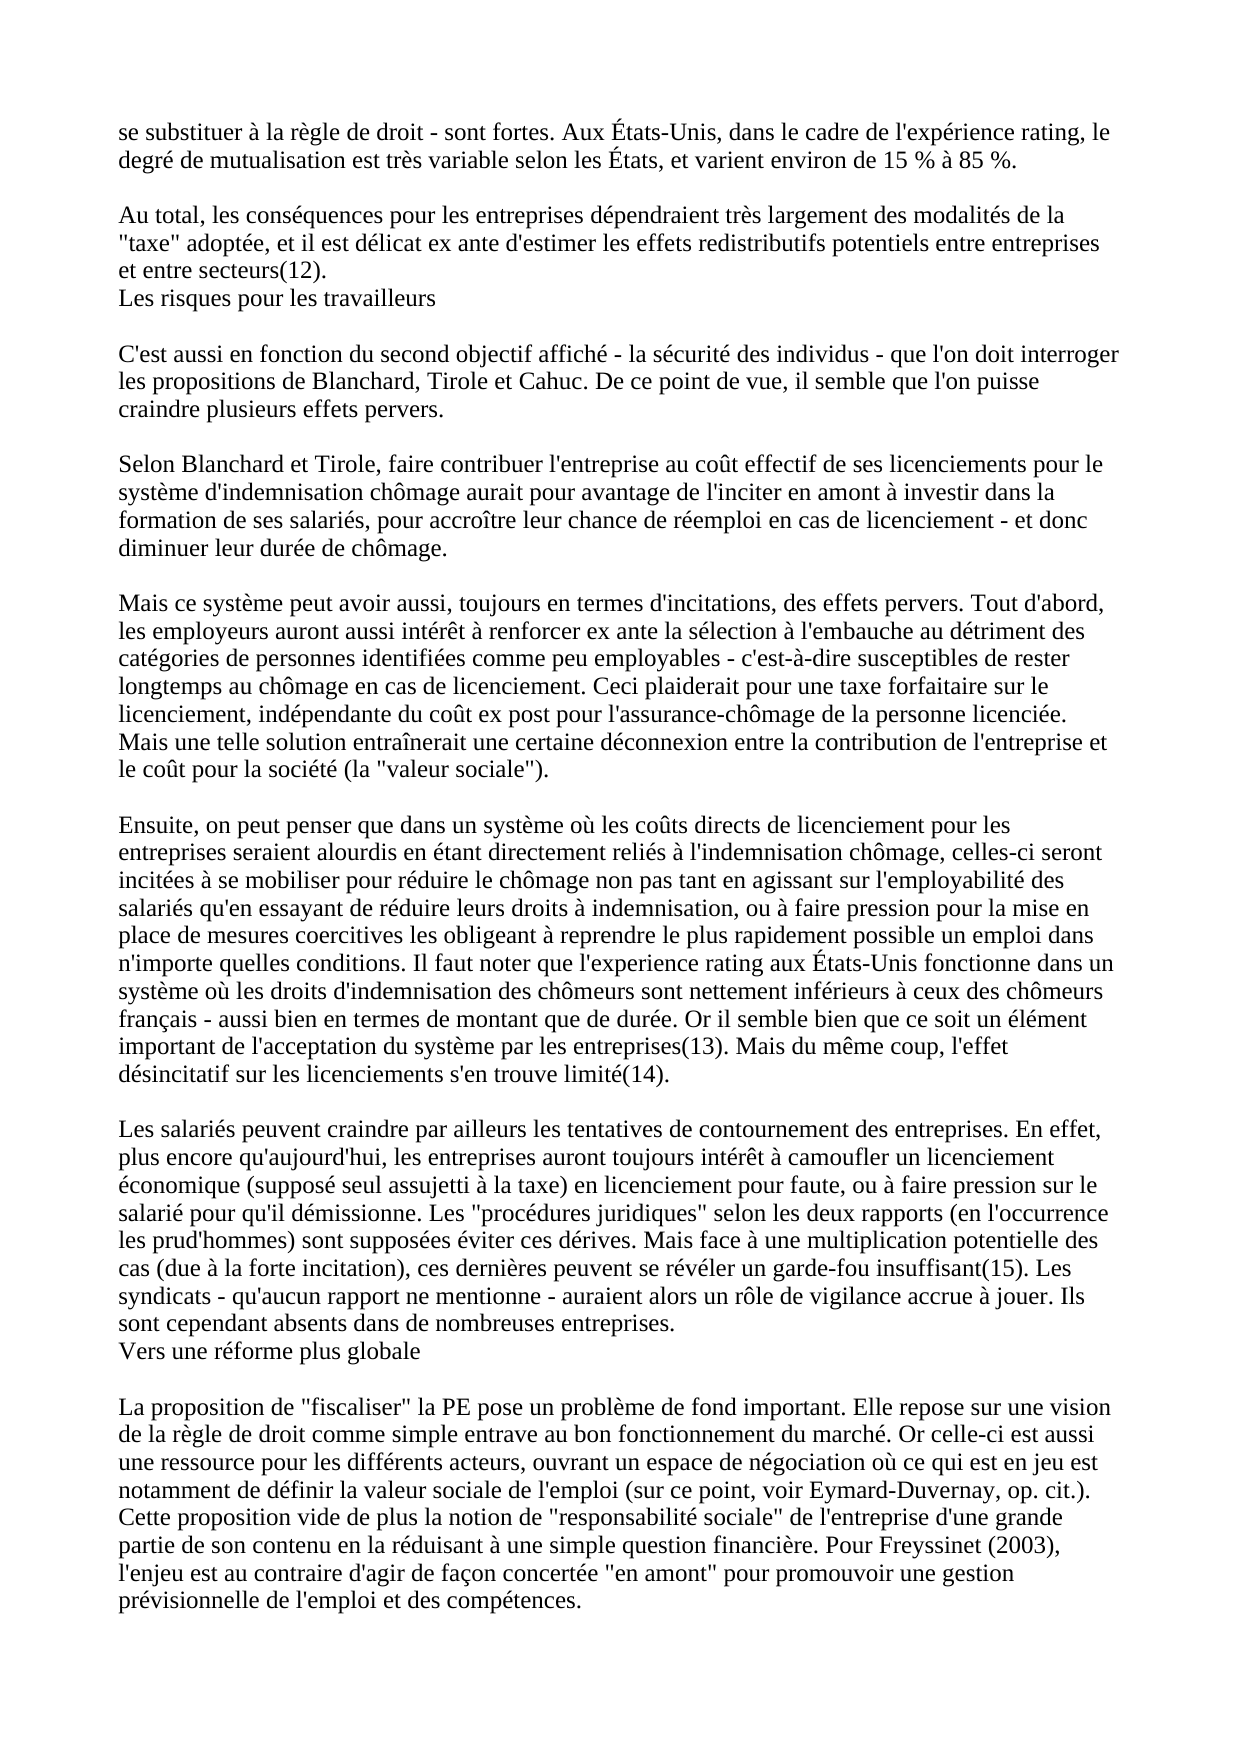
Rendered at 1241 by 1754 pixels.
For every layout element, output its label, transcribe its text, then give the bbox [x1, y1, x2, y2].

text Les salariés peuvent craindre par ailleurs les tentatives de contournement des entreprises. En effet, plus encore qu'aujourd'hui, les entreprises auront toujours intérêt à camoufler un licenciement économique (supposé seul assujetti à la taxe) en licenciement pour faute, ou à faire pression sur le salarié pour qu'il démissionne. Les "procédures juridiques" selon les deux rapports (en l'occurrence les prud'hommes) sont supposées éviter ces dérives. Mais face à une multiplication potentielle des cas (due à la forte incitation), ces dernières peuvent se révéler un garde-fou insuffisant(15). Les syndicats - qu'aucun rapport ne mentionne - auraient alors un rôle de vigilance accrue à jouer. Ils sont cependant absents dans de nombreuses entreprises. [118, 1116, 1122, 1337]
text se substituer à la règle de droit - sont fortes. Aux États-Unis, dans le cadre de l'expérience rating, le degré de mutualisation est très variable selon les États, et varient environ de 15 % à 85 %. [118, 118, 1122, 173]
text Ensuite, on peut penser que dans un système où les coûts directs de licenciement pour les entreprises seraient alourdis en étant directement reliés à l'indemnisation chômage, celles-ci seront incitées à se mobiliser pour réduire le chômage non pas tant en agissant sur l'employabilité des salariés qu'en essayant de réduire leurs droits à indemnisation, ou à faire pression pour la mise en place de mesures coercitives les obligeant à reprendre le plus rapidement possible un emploi dans n'importe quelles conditions. Il faut noter que l'experience rating aux États-Unis fonctionne dans un système où les droits d'indemnisation des chômeurs sont nettement inférieurs à ceux des chômeurs français - aussi bien en termes de montant que de durée. Or il semble bien que ce soit un élément important de l'acceptation du système par les entreprises(13). Mais du même coup, l'effet désincitatif sur les licenciements s'en trouve limité(14). [118, 811, 1122, 1088]
text Selon Blanchard et Tirole, faire contribuer l'entreprise au coût effectif de ses licenciements pour le système d'indemnisation chômage aurait pour avantage de l'inciter en amont à investir dans la formation de ses salariés, pour accroître leur chance de réemploi en cas de licenciement - et donc diminuer leur durée de chômage. [118, 451, 1122, 561]
text Au total, les conséquences pour les entreprises dépendraient très largement des modalités de la "taxe" adoptée, et il est délicat ex ante d'estimer les effets redistributifs potentiels entre entreprises et entre secteurs(12). [118, 201, 1122, 284]
text Les risques pour les travailleurs [118, 284, 1122, 312]
text La proposition de "fiscaliser" la PE pose un problème de fond important. Elle repose sur une vision de la règle de droit comme simple entrave au bon fonctionnement du marché. Or celle-ci est aussi une ressource pour les différents acteurs, ouvrant un espace de négociation où ce qui est en jeu est notamment de définir la valeur sociale de l'emploi (sur ce point, voir Eymard-Duvernay, op. cit.). Cette proposition vide de plus la notion de "responsabilité sociale" de l'entreprise d'une grande partie de son contenu en la réduisant à une simple question financière. Pour Freyssinet (2003), l'enjeu est au contraire d'agir de façon concertée "en amont" pour promouvoir une gestion prévisionnelle de l'emploi et des compétences. [118, 1393, 1122, 1614]
text Mais ce système peut avoir aussi, toujours en termes d'incitations, des effets pervers. Tout d'abord, les employeurs auront aussi intérêt à renforcer ex ante la sélection à l'embauche au détriment des catégories de personnes identifiées comme peu employables - c'est-à-dire susceptibles de rester longtemps au chômage en cas de licenciement. Ceci plaiderait pour une taxe forfaitaire sur le licenciement, indépendante du coût ex post pour l'assurance-chômage de la personne licenciée. Mais une telle solution entraînerait une certaine déconnexion entre la contribution de l'entreprise et le coût pour la société (la "valeur sociale"). [118, 589, 1122, 783]
text Vers une réforme plus globale [118, 1337, 1122, 1365]
text C'est aussi en fonction du second objectif affiché - la sécurité des individus - que l'on doit interroger les propositions de Blanchard, Tirole et Cahuc. De ce point de vue, il semble que l'on puisse craindre plusieurs effets pervers. [118, 340, 1122, 423]
